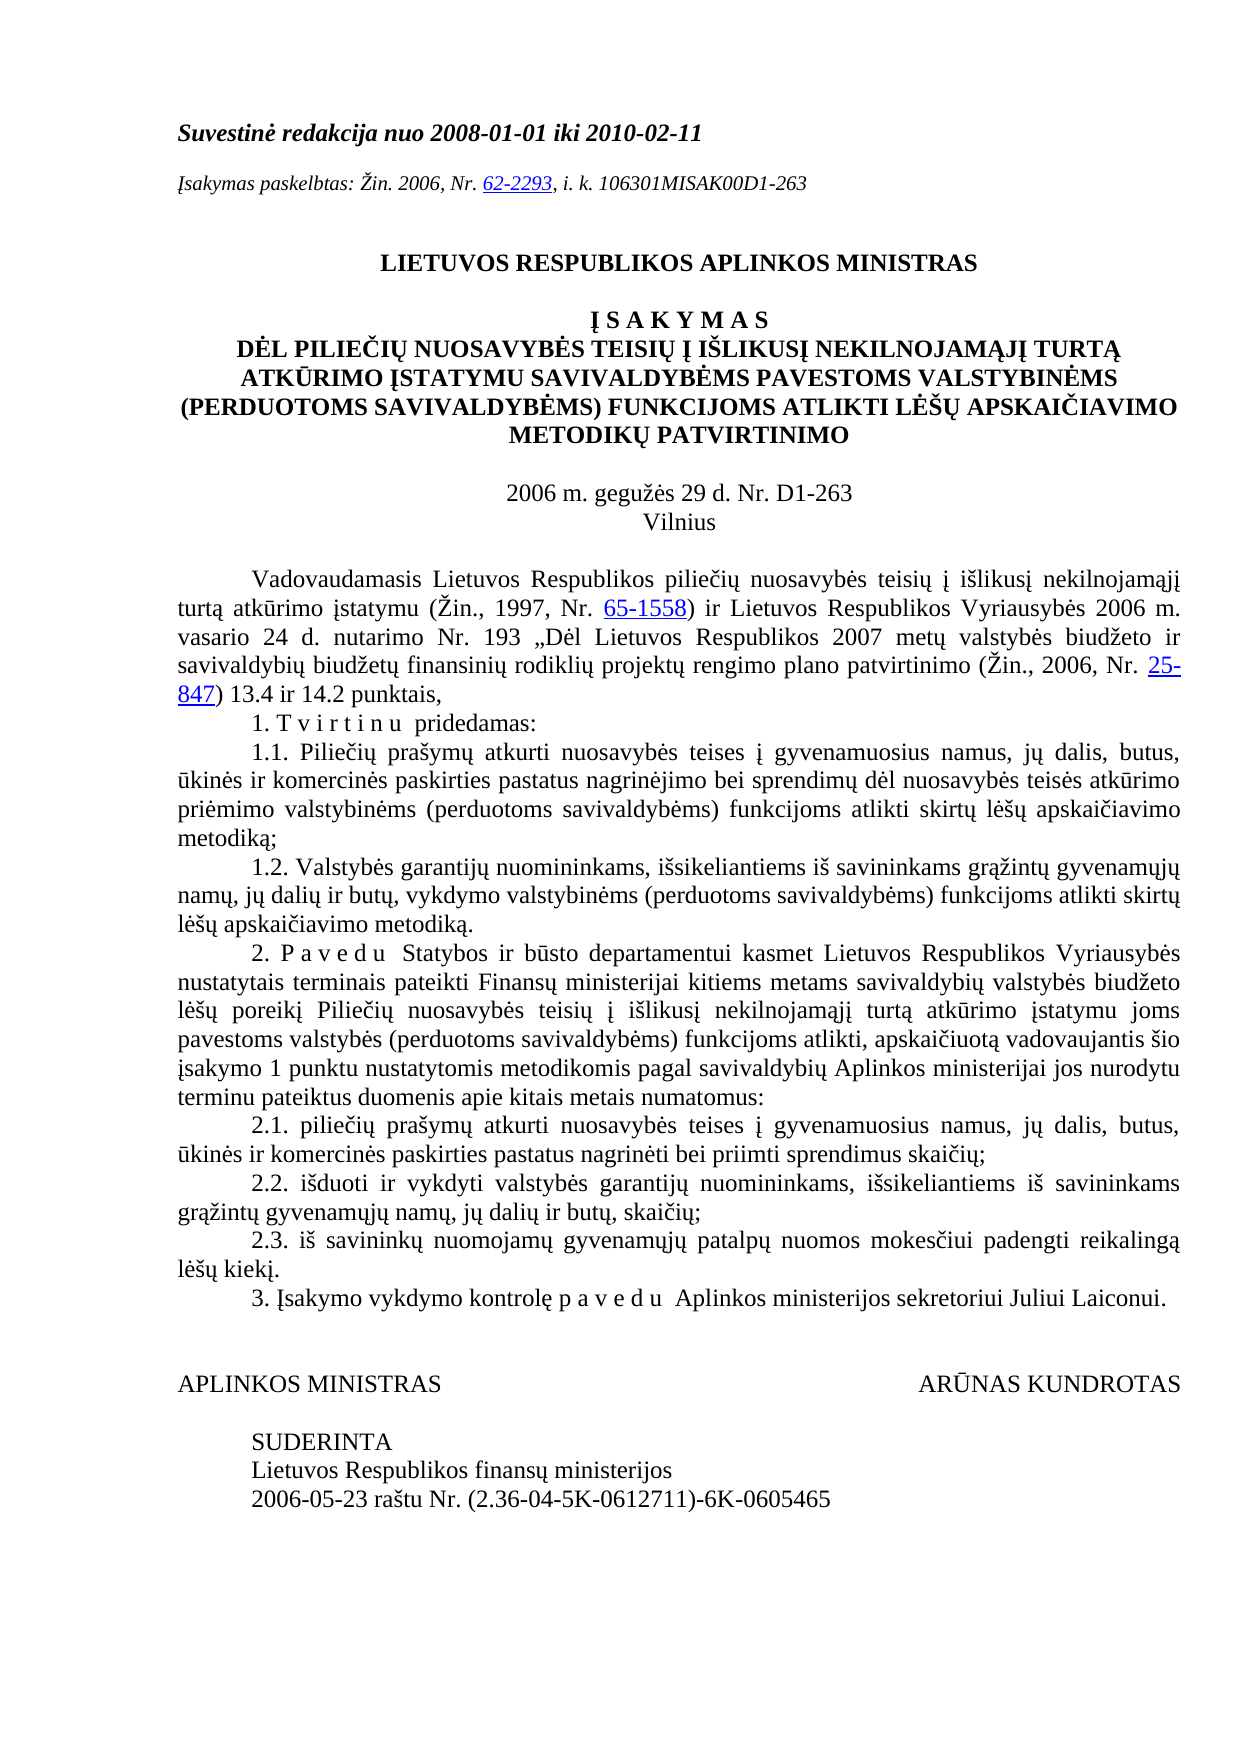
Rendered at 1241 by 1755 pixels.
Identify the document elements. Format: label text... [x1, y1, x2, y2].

text 1.1. Piliečių prašymų atkurti nuosavybės teises į gyvenamuosius namus, jų dalis, butus, ūkinės ir komercinės paskirties pastatus nagrinėjimo bei sprendimų dėl nuosavybės teisės atkūrimo priėmimo valstybinėms (perduotoms savivaldybėms) funkcijoms atlikti skirtų lėšų apskaičiavimo metodiką; [177, 737, 1181, 852]
text Įsakymas paskelbtas: Žin. 2006, Nr. 62-2293, i. k. 106301MISAK00D1-263 [177, 171, 1181, 195]
text 2. Pavedu Statybos ir būsto departamentui kasmet Lietuvos Respublikos Vyriausybės nustatytais terminais pateikti Finansų ministerijai kitiems metams savivaldybių valstybės biudžeto lėšų poreikį Piliečių nuosavybės teisių į išlikusį nekilnojamąjį turtą atkūrimo įstatymu joms pavestoms valstybės (perduotoms savivaldybėms) funkcijoms atlikti, apskaičiuotą vadovaujantis šio įsakymo 1 punktu nustatytomis metodikomis pagal savivaldybių Aplinkos ministerijai jos nurodytu terminu pateiktus duomenis apie kitais metais numatomus: [177, 938, 1181, 1110]
text Į S A K Y M A S [177, 305, 1181, 334]
text 1.2. Valstybės garantijų nuomininkams, išsikeliantiems iš savininkams grąžintų gyvenamųjų namų, jų dalių ir butų, vykdymo valstybinėms (perduotoms savivaldybėms) funkcijoms atlikti skirtų lėšų apskaičiavimo metodiką. [177, 852, 1181, 938]
text 2.2. išduoti ir vykdyti valstybės garantijų nuomininkams, išsikeliantiems iš savininkams grąžintų gyvenamųjų namų, jų dalių ir butų, skaičių; [177, 1168, 1181, 1225]
text APLINKOS MINISTRAS ARŪNAS KUNDROTAS [177, 1369, 1181, 1398]
text Lietuvos Respublikos finansų ministerijos [177, 1455, 1181, 1484]
text SUDERINTA [177, 1427, 1181, 1455]
text 3. Įsakymo vykdymo kontrolę pavedu Aplinkos ministerijos sekretoriui Juliui Laiconui. [177, 1283, 1181, 1312]
text Vadovaudamasis Lietuvos Respublikos piliečių nuosavybės teisių į išlikusį nekilnojamąjį turtą atkūrimo įstatymu (Žin., 1997, Nr. 65-1558) ir Lietuvos Respublikos Vyriausybės 2006 m. vasario 24 d. nutarimo Nr. 193 „Dėl Lietuvos Respublikos 2007 metų valstybės biudžeto ir savivaldybių biudžetų finansinių rodiklių projektų rengimo plano patvirtinimo (Žin., 2006, Nr. 25-847) 13.4 ir 14.2 punktais, [177, 564, 1181, 708]
text 2006 m. gegužės 29 d. Nr. D1-263 [177, 478, 1181, 507]
text Vilnius [177, 507, 1181, 535]
text 1. Tvirtinu pridedamas: [177, 708, 1181, 737]
text LIETUVOS RESPUBLIKOS APLINKOS MINISTRAS [177, 248, 1181, 277]
text 2.1. piliečių prašymų atkurti nuosavybės teises į gyvenamuosius namus, jų dalis, butus, ūkinės ir komercinės paskirties pastatus nagrinėti bei priimti sprendimus skaičių; [177, 1110, 1181, 1168]
text 2006-05-23 raštu Nr. (2.36-04-5K-0612711)-6K-0605465 [177, 1484, 1181, 1513]
text Suvestinė redakcija nuo 2008-01-01 iki 2010-02-11 [177, 118, 1181, 147]
text 2.3. iš savininkų nuomojamų gyvenamųjų patalpų nuomos mokesčiui padengti reikalingą lėšų kiekį. [177, 1225, 1181, 1283]
text DĖL PILIEČIŲ NUOSAVYBĖS TEISIŲ Į IŠLIKUSĮ NEKILNOJAMĄJĮ TURTĄ ATKŪRIMO ĮSTATYMU SAVIVALDYBĖMS PAVESTOMS VALSTYBINĖMS (PERDUOTOMS SAVIVALDYBĖMS) FUNKCIJOMS ATLIKTI LĖŠŲ APSKAIČIAVIMO METODIKŲ PATVIRTINIMO [177, 334, 1181, 449]
